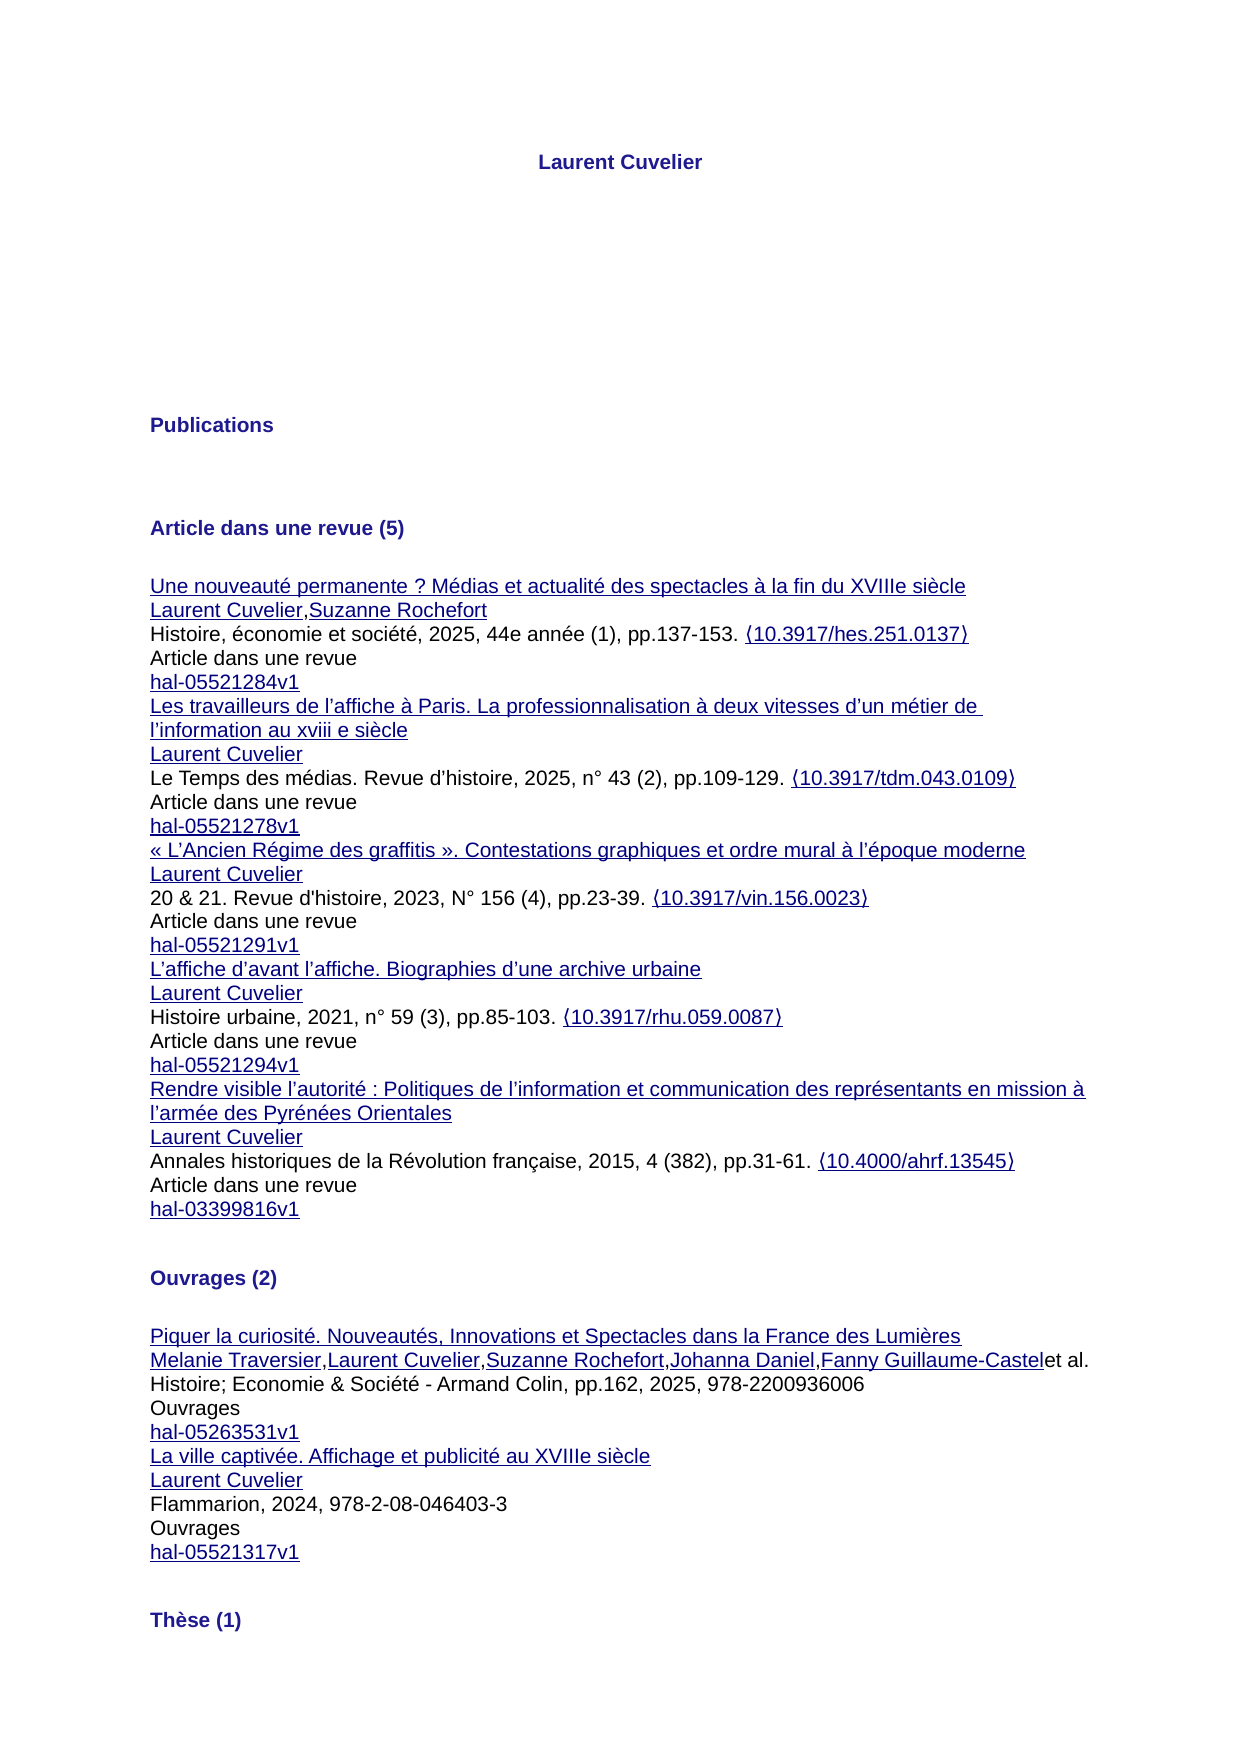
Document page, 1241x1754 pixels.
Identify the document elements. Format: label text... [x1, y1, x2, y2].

subtitle Thèse (1) [150, 1608, 1090, 1632]
subtitle Article dans une revue (5) [150, 516, 1090, 539]
table_cell Rendre visible l’autorité : Politiques de l’information et communication des représentants en mission à l’armée des Pyrénées Orientales Laurent Cuvelier Annales historiques de la Révolution française, 2015, 4 (382), pp.31-61. ⟨10.4000/ahrf.13545⟩ Article dans une revue hal-03399816v1 [150, 1077, 1090, 1221]
subtitle Laurent Cuvelier [150, 150, 1090, 174]
table_cell Les travailleurs de l’affiche à Paris. La professionnalisation à deux vitesses d’un métier de l’information au xviii e siècle Laurent Cuvelier Le Temps des médias. Revue d’histoire, 2025, n° 43 (2), pp.109-129. ⟨10.3917/tdm.043.0109⟩ Article dans une revue hal-05521278v1 [150, 694, 1090, 837]
table_cell L’affiche d’avant l’affiche. Biographies d’une archive urbaine Laurent Cuvelier Histoire urbaine, 2021, n° 59 (3), pp.85-103. ⟨10.3917/rhu.059.0087⟩ Article dans une revue hal-05521294v1 [150, 957, 1090, 1077]
table_header Une nouveauté permanente ? Médias et actualité des spectacles à la fin du XVIIIe siècle Laurent Cuvelier,Suzanne Rochefort Histoire, économie et société, 2025, 44e année (1), pp.137-153. ⟨10.3917/hes.251.0137⟩ Article dans une revue hal-05521284v1 [150, 574, 1090, 694]
table_cell « L’Ancien Régime des graffitis ». Contestations graphiques et ordre mural à l’époque moderne Laurent Cuvelier 20 & 21. Revue d'histoire, 2023, N° 156 (4), pp.23-39. ⟨10.3917/vin.156.0023⟩ Article dans une revue hal-05521291v1 [150, 838, 1090, 957]
table_header Piquer la curiosité. Nouveautés, Innovations et Spectacles dans la France des Lumières Melanie Traversier,Laurent Cuvelier,Suzanne Rochefort,Johanna Daniel,Fanny Guillaume-Castelet al. Histoire; Economie & Société - Armand Colin, pp.162, 2025, 978-2200936006 Ouvrages hal-05263531v1 [150, 1324, 1090, 1444]
table_cell La ville captivée. Affichage et publicité au XVIIIe siècle Laurent Cuvelier Flammarion, 2024, 978-2-08-046403-3 Ouvrages hal-05521317v1 [150, 1444, 1090, 1563]
subtitle Publications [150, 412, 1090, 436]
subtitle Ouvrages (2) [150, 1266, 1090, 1289]
